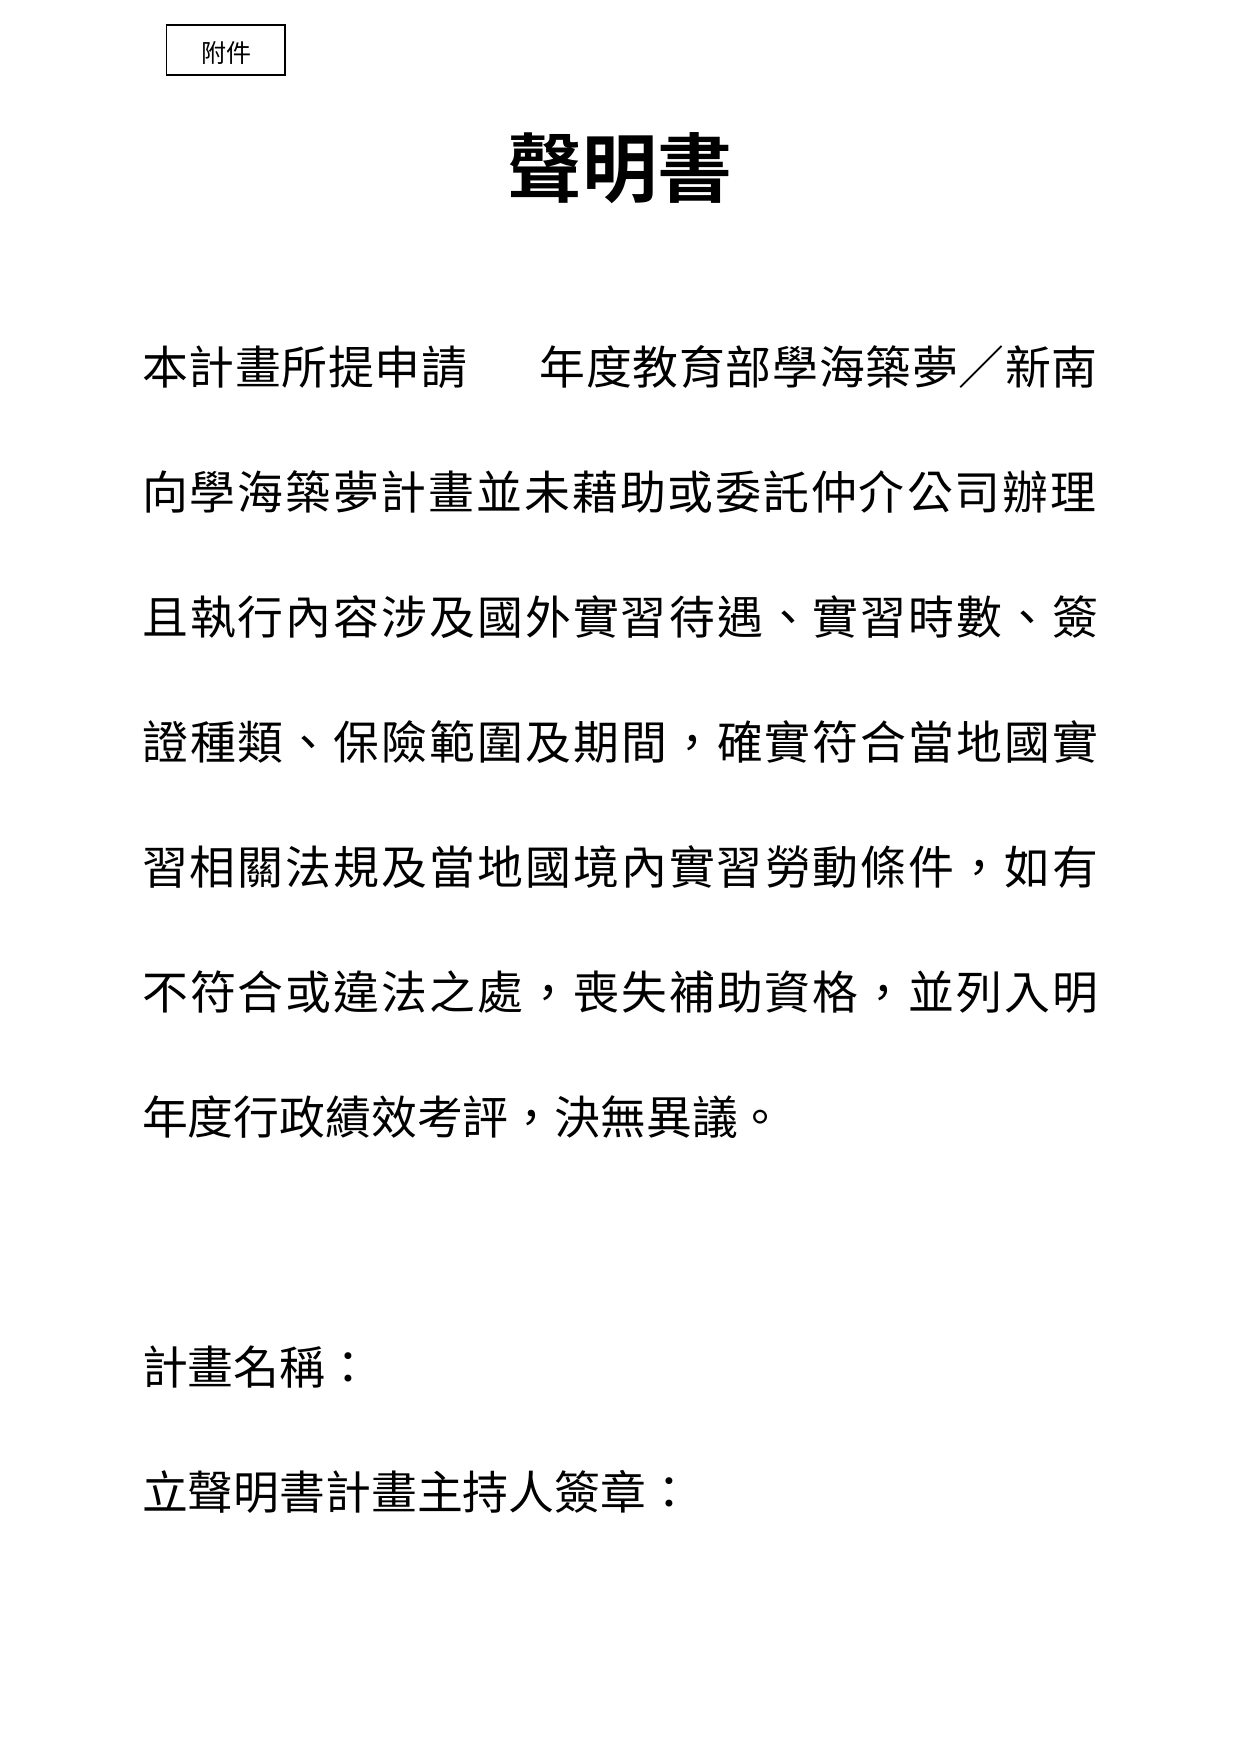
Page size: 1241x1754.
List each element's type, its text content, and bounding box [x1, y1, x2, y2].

text 計畫名稱： [142, 1291, 1098, 1416]
text [167, 26, 284, 74]
text 附件 [182, 33, 269, 66]
text 立聲明書計畫主持人簽章： [142, 1416, 1098, 1541]
text 本計畫所提申請 年度教育部學海築夢／新南向學海築夢計畫並未藉助或委託仲介公司辦理，且執行內容涉及國外實習待遇、實習時數、簽證種類、保險範圍及期間，確實符合當地國實習相關法規及當地國境內實習勞動條件，如有不符合或違法之處，喪失補助資格，並列入明年度行政績效考評，決無異議。 [142, 291, 1098, 1166]
text 聲明書 [142, 91, 1098, 216]
